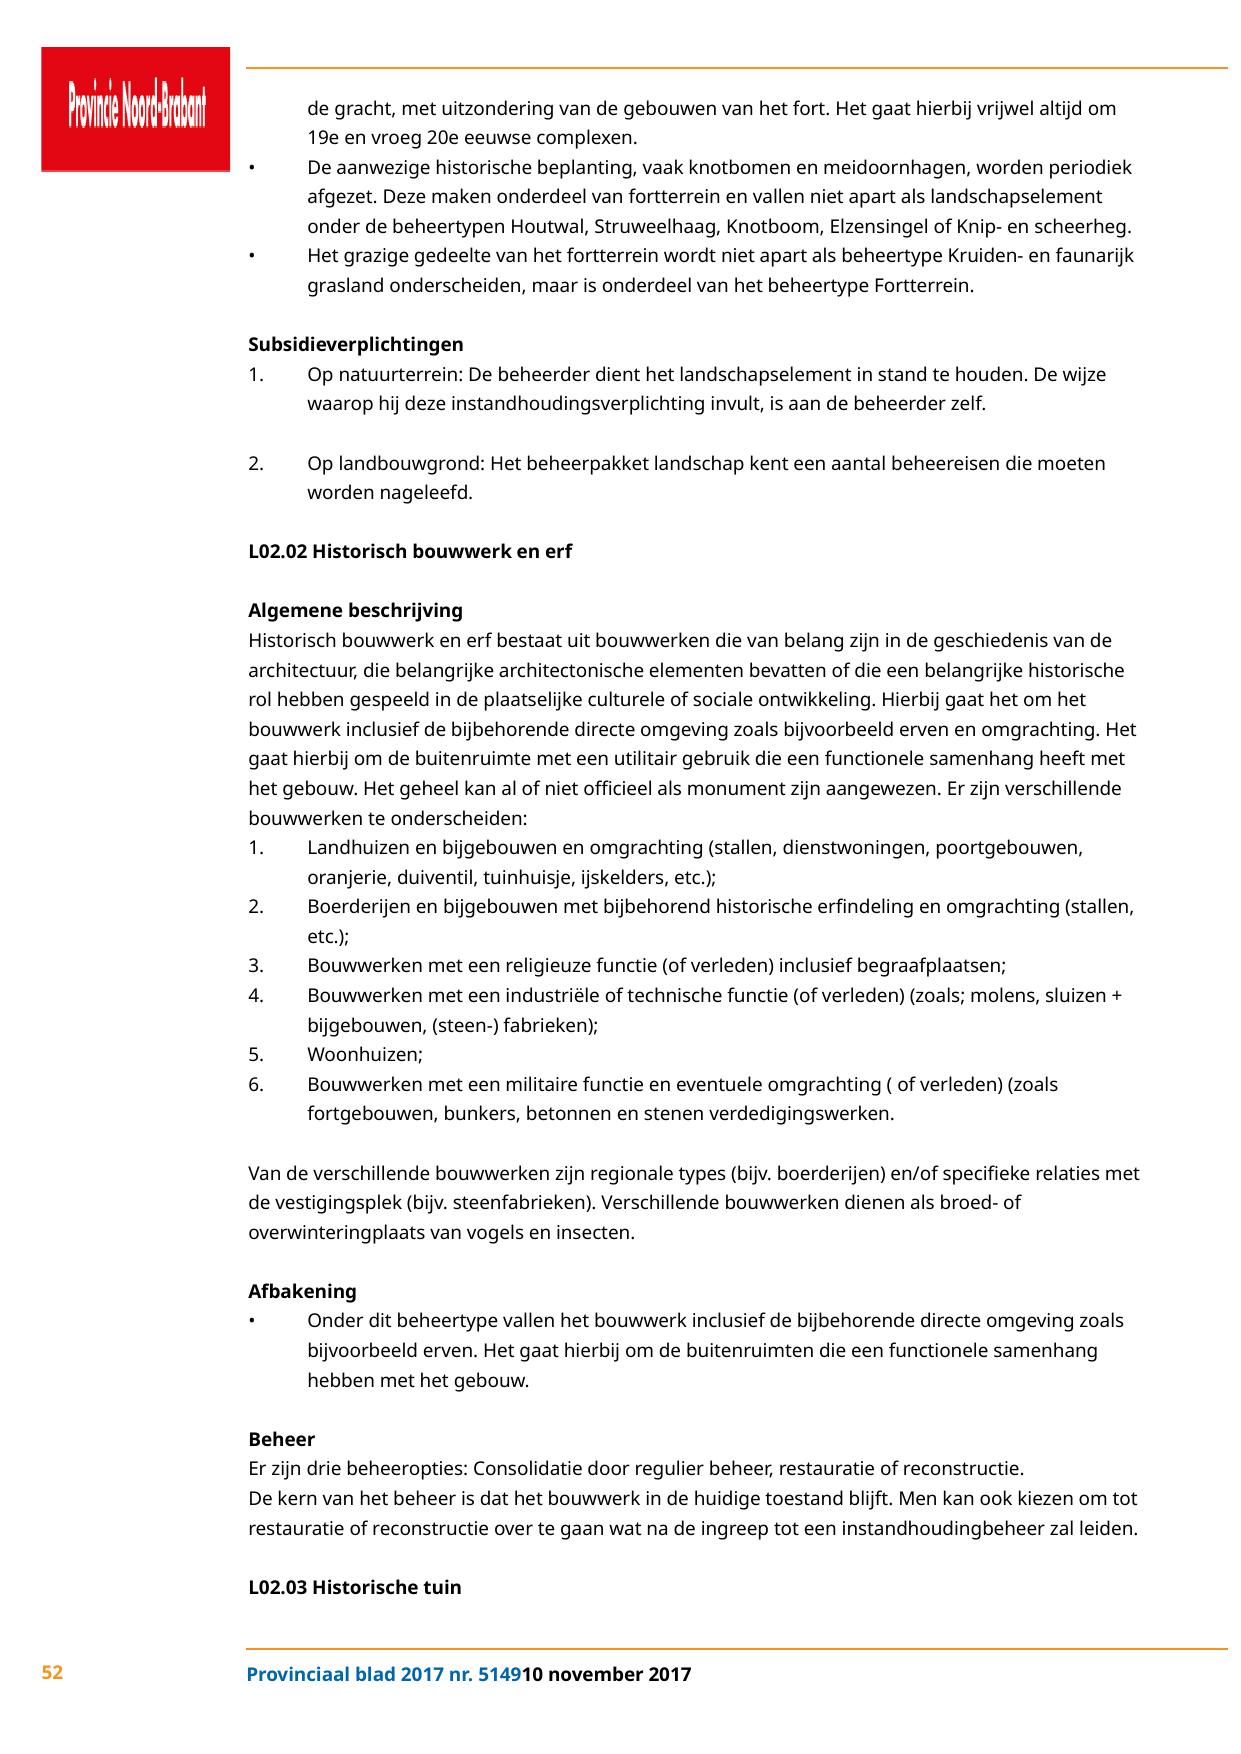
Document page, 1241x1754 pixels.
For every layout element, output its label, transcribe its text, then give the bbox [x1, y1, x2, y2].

list Landhuizen en bijgebouwen en omgrachting (stallen, dienstwoningen, poortgebouwen, oranjerie, duiventil, tuinhuisje, ijskelders, etc.); [248, 834, 1152, 890]
list Boerderijen en bijgebouwen met bijbehorend historische erfindeling en omgrachting (stallen, etc.); [248, 893, 1152, 949]
text L02.03 Historische tuin [248, 1574, 1152, 1600]
list Het grazige gedeelte van het fortterrein wordt niet apart als beheertype Kruiden- en faunarijk grasland onderscheiden, maar is onderdeel van het beheertype Fortterrein. [248, 243, 1152, 298]
text Historisch bouwwerk en erf bestaat uit bouwwerken die van belang zijn in de geschiedenis van de architectuur, die belangrijke architectonische elementen bevatten of die een belangrijke historische rol hebben gespeeld in de plaatselijke culturele of sociale ontwikkeling. Hierbij gaat het om het bouwwerk inclusief de bijbehorende directe omgeving zoals bijvoorbeeld erven en omgrachting. Het gaat hierbij om de buitenruimte met een utilitair gebruik die een functionele samenhang heeft met het gebouw. Het geheel kan al of niet officieel als monument zijn aangewezen. Er zijn verschillende bouwwerken te onderscheiden: [248, 627, 1152, 831]
text Er zijn drie beheeropties: Consolidatie door regulier beheer, restauratie of reconstructie. [248, 1456, 1152, 1481]
text Van de verschillende bouwwerken zijn regionale types (bijv. boerderijen) en/of specifieke relaties met de vestigingsplek (bijv. steenfabrieken). Verschillende bouwwerken dienen als broed- of overwinteringplaats van vogels en insecten. [248, 1160, 1152, 1245]
text De kern van het beheer is dat het bouwwerk in de huidige toestand blijft. Men kan ook kiezen om tot restauratie of reconstructie over te gaan wat na de ingreep tot een instandhoudingbeheer zal leiden. [248, 1485, 1152, 1541]
text Beheer [248, 1426, 1152, 1452]
list Woonhuizen; [248, 1041, 1152, 1067]
list de gracht, met uitzondering van de gebouwen van het fort. Het gaat hierbij vrijwel altijd om 19e en vroeg 20e eeuwse complexen. [248, 95, 1152, 150]
text Afbakening [248, 1278, 1152, 1304]
list Bouwwerken met een religieuze functie (of verleden) inclusief begraafplaatsen; [248, 953, 1152, 978]
list Op natuurterrein: De beheerder dient het landschapselement in stand te houden. De wijze waarop hij deze instandhoudingsverplichting invult, is aan de beheerder zelf. [248, 361, 1152, 416]
list Op landbouwgrond: Het beheerpakket landschap kent een aantal beheereisen die moeten worden nageleefd. [248, 450, 1152, 505]
list Onder dit beheertype vallen het bouwwerk inclusief de bijbehorende directe omgeving zoals bijvoorbeeld erven. Het gaat hierbij om de buitenruimten die een functionele samenhang hebben met het gebouw. [248, 1308, 1152, 1393]
text Algemene beschrijving [248, 598, 1152, 623]
list Bouwwerken met een militaire functie en eventuele omgrachting ( of verleden) (zoals fortgebouwen, bunkers, betonnen en stenen verdedigingswerken. [248, 1071, 1152, 1126]
picture [41, 47, 231, 172]
text L02.02 Historisch bouwwerk en erf [248, 538, 1152, 564]
text Subsidieverplichtingen [248, 331, 1152, 357]
list Bouwwerken met een industriële of technische functie (of verleden) (zoals; molens, sluizen + bijgebouwen, (steen-) fabrieken); [248, 982, 1152, 1038]
list De aanwezige historische beplanting, vaak knotbomen en meidoornhagen, worden periodiek afgezet. Deze maken onderdeel van fortterrein en vallen niet apart als landschapselement onder de beheertypen Houtwal, Struweelhaag, Knotboom, Elzensingel of Knip- en scheerheg. [248, 154, 1152, 239]
